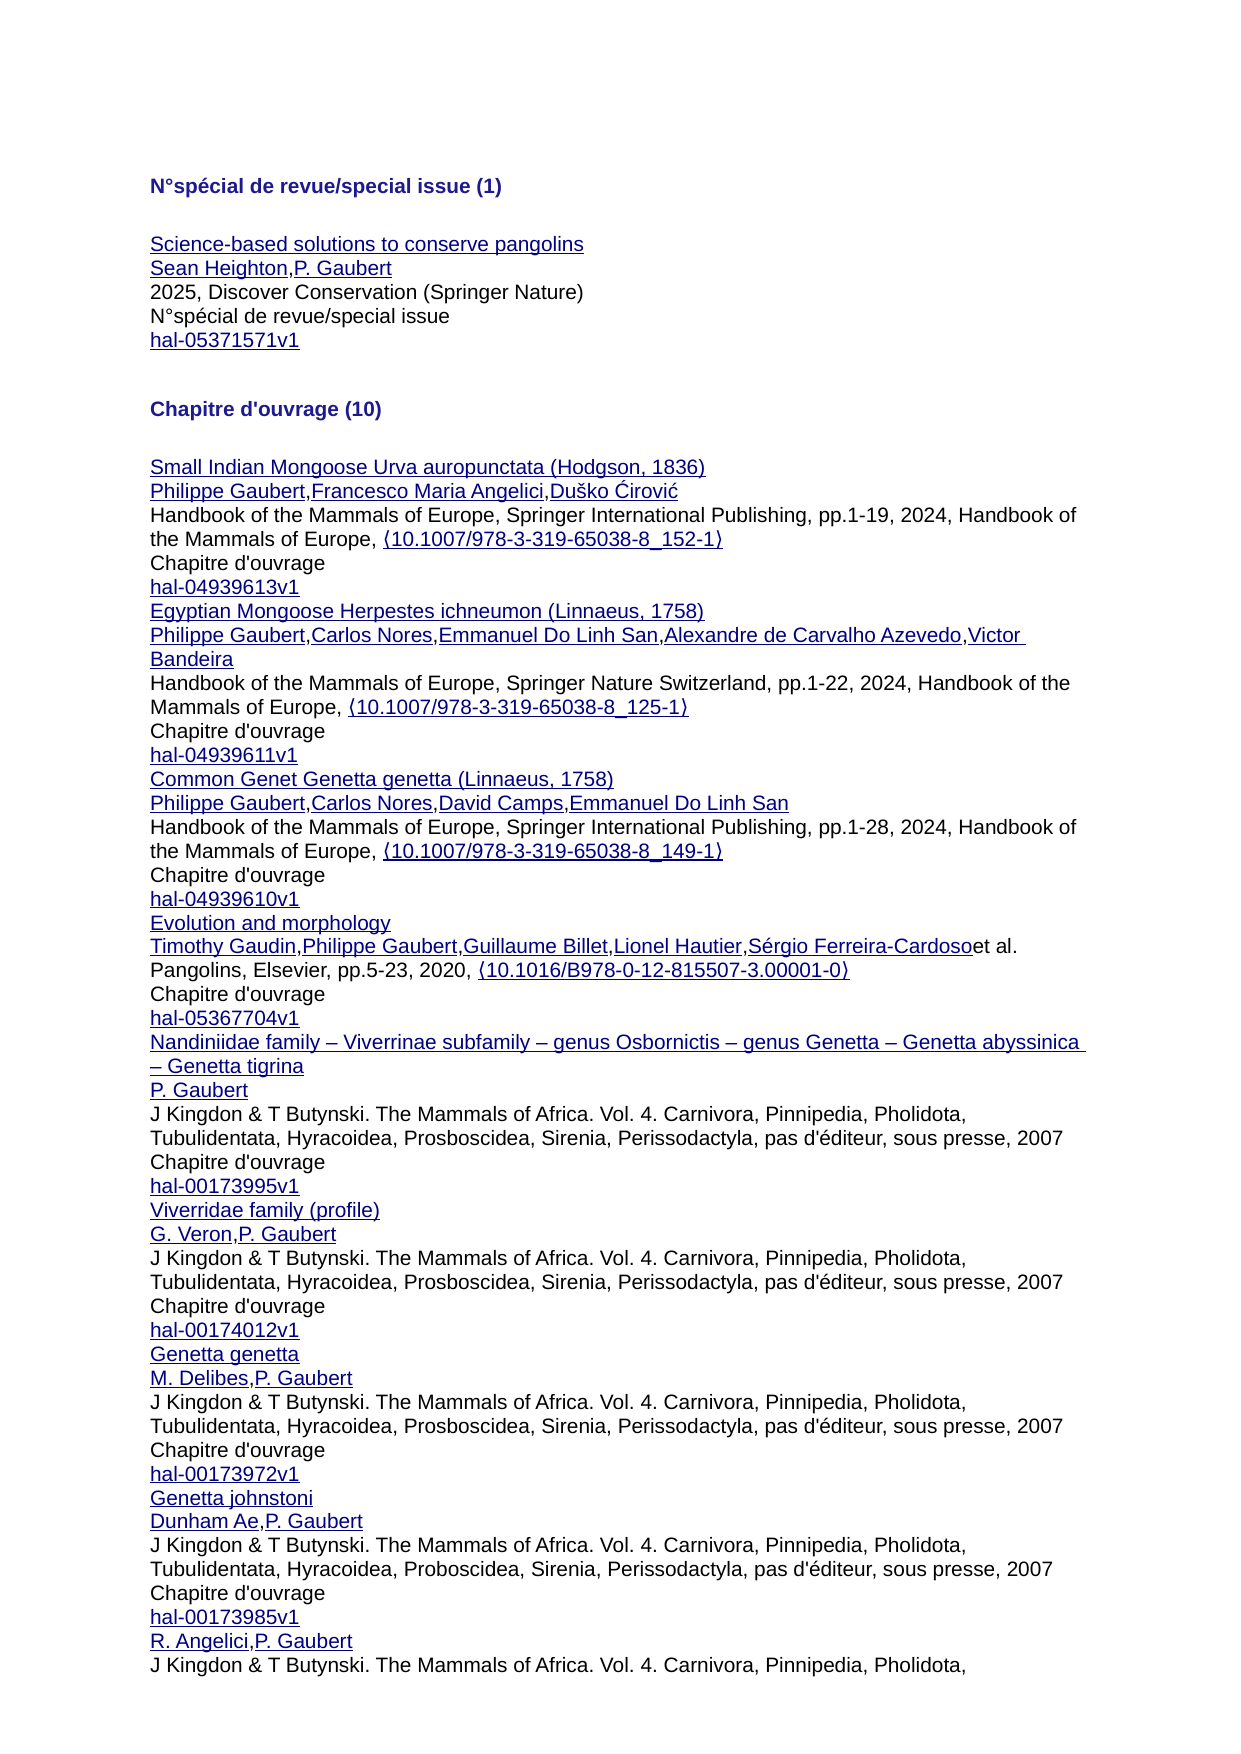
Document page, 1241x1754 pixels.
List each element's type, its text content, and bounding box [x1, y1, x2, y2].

table_cell Genetta johnstoni Dunham Ae,P. Gaubert J Kingdon & T Butynski. The Mammals of Africa. Vol. 4. Carnivora, Pinnipedia, Pholidota, Tubulidentata, Hyracoidea, Proboscidea, Sirenia, Perissodactyla, pas d'éditeur, sous presse, 2007 Chapitre d'ouvrage hal-00173985v1 [150, 1485, 1090, 1629]
table_header Small Indian Mongoose Urva auropunctata (Hodgson, 1836) Philippe Gaubert,Francesco Maria Angelici,Duško Ćirović Handbook of the Mammals of Europe, Springer International Publishing, pp.1-19, 2024, Handbook of the Mammals of Europe, ⟨10.1007/978-3-319-65038-8_152-1⟩ Chapitre d'ouvrage hal-04939613v1 [150, 455, 1090, 599]
table_cell Egyptian Mongoose Herpestes ichneumon (Linnaeus, 1758) Philippe Gaubert,Carlos Nores,Emmanuel Do Linh San,Alexandre de Carvalho Azevedo,Victor Bandeira Handbook of the Mammals of Europe, Springer Nature Switzerland, pp.1-22, 2024, Handbook of the Mammals of Europe, ⟨10.1007/978-3-319-65038-8_125-1⟩ Chapitre d'ouvrage hal-04939611v1 [150, 599, 1090, 767]
table_cell Common Genet Genetta genetta (Linnaeus, 1758) Philippe Gaubert,Carlos Nores,David Camps,Emmanuel Do Linh San Handbook of the Mammals of Europe, Springer International Publishing, pp.1-28, 2024, Handbook of the Mammals of Europe, ⟨10.1007/978-3-319-65038-8_149-1⟩ Chapitre d'ouvrage hal-04939610v1 [150, 767, 1090, 910]
table_cell Genetta genetta M. Delibes,P. Gaubert J Kingdon & T Butynski. The Mammals of Africa. Vol. 4. Carnivora, Pinnipedia, Pholidota, Tubulidentata, Hyracoidea, Prosboscidea, Sirenia, Perissodactyla, pas d'éditeur, sous presse, 2007 Chapitre d'ouvrage hal-00173972v1 [150, 1342, 1090, 1485]
table_cell Genetta maculata R. Angelici,P. Gaubert J Kingdon & T Butynski. The Mammals of Africa. Vol. 4. Carnivora, Pinnipedia, Pholidota, Tubulidentata, Hyracoidea, Prosboscidea, Sirenia, Perissodactyla, sous presse, sous presse, 2007 Chapitre d'ouvrage hal-00173861v1 [150, 1629, 1090, 1677]
subtitle Chapitre d'ouvrage (10) [150, 397, 1090, 421]
table_header Science-based solutions to conserve pangolins Sean Heighton,P. Gaubert 2025, Discover Conservation (Springer Nature) N°spécial de revue/special issue hal-05371571v1 [150, 232, 1090, 352]
table_cell Viverridae family (profile) G. Veron,P. Gaubert J Kingdon & T Butynski. The Mammals of Africa. Vol. 4. Carnivora, Pinnipedia, Pholidota, Tubulidentata, Hyracoidea, Prosboscidea, Sirenia, Perissodactyla, pas d'éditeur, sous presse, 2007 Chapitre d'ouvrage hal-00174012v1 [150, 1198, 1090, 1342]
table_cell Nandiniidae family – Viverrinae subfamily – genus Osbornictis – genus Genetta – Genetta abyssinica – Genetta tigrina P. Gaubert J Kingdon & T Butynski. The Mammals of Africa. Vol. 4. Carnivora, Pinnipedia, Pholidota, Tubulidentata, Hyracoidea, Prosboscidea, Sirenia, Perissodactyla, pas d'éditeur, sous presse, 2007 Chapitre d'ouvrage hal-00173995v1 [150, 1030, 1090, 1198]
subtitle N°spécial de revue/special issue (1) [150, 174, 1090, 198]
table_cell Evolution and morphology Timothy Gaudin,Philippe Gaubert,Guillaume Billet,Lionel Hautier,Sérgio Ferreira-Cardosoet al. Pangolins, Elsevier, pp.5-23, 2020, ⟨10.1016/B978-0-12-815507-3.00001-0⟩ Chapitre d'ouvrage hal-05367704v1 [150, 910, 1090, 1030]
